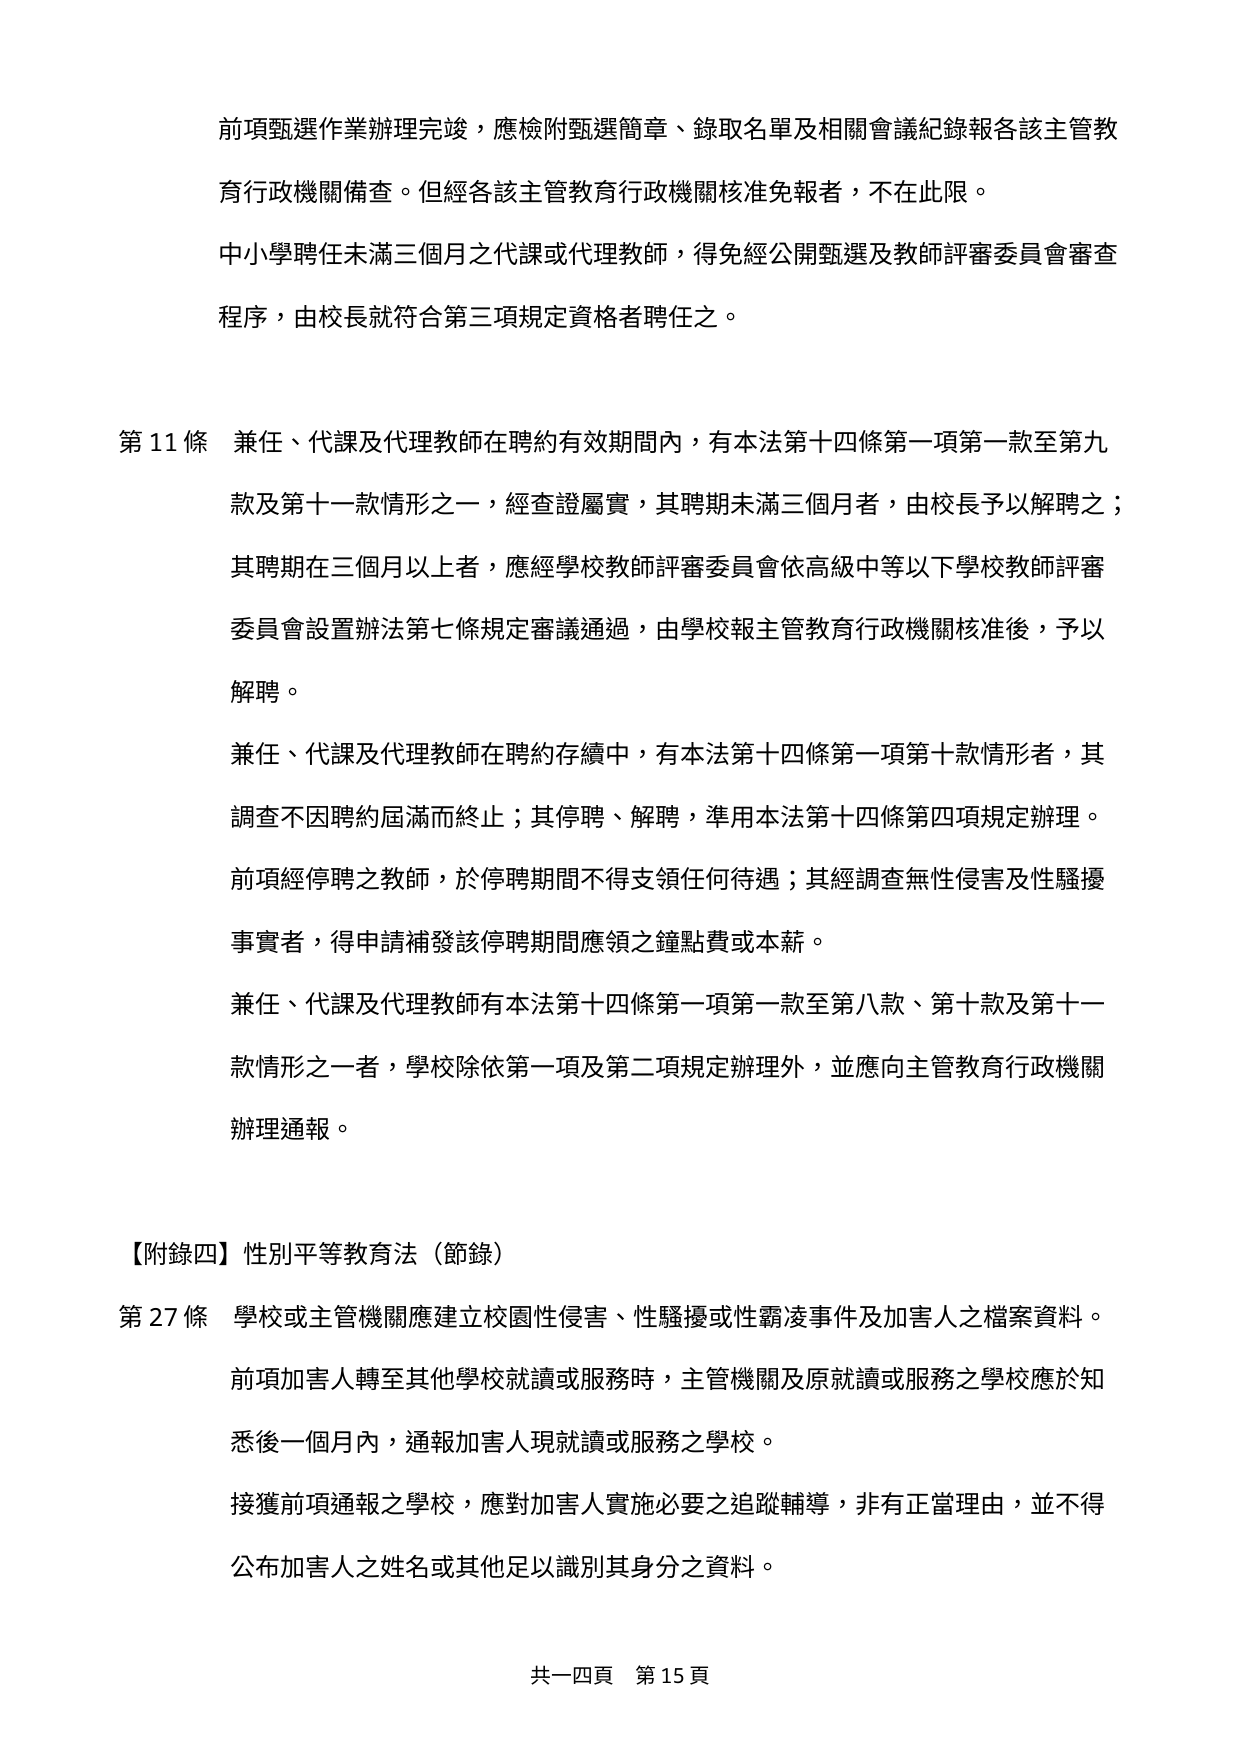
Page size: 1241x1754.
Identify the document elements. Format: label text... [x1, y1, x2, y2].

text 兼任、代課及代理教師在聘約存續中，有本法第十四條第一項第十款情形者，其調查不因聘約屆滿而終止；其停聘、解聘，準用本法第十四條第四項規定辦理。 [231, 711, 1122, 836]
text 兼任、代課及代理教師有本法第十四條第一項第一款至第八款、第十款及第十一款情形之一者，學校除依第一項及第二項規定辦理外，並應向主管教育行政機關辦理通報。 [231, 961, 1122, 1148]
text 前項甄選作業辦理完竣，應檢附甄選簡章、錄取名單及相關會議紀錄報各該主管教育行政機關備查。但經各該主管教育行政機關核准免報者，不在此限。 [218, 86, 1122, 211]
text 前項經停聘之教師，於停聘期間不得支領任何待遇；其經調查無性侵害及性騷擾事實者，得申請補發該停聘期間應領之鐘點費或本薪。 [231, 836, 1122, 961]
text 第11條 兼任、代課及代理教師在聘約有效期間內，有本法第十四條第一項第一款至第九款及第十一款情形之一，經查證屬實，其聘期未滿三個月者，由校長予以解聘之；其聘期在三個月以上者，應經學校教師評審委員會依高級中等以下學校教師評審委員會設置辦法第七條規定審議通過，由學校報主管教育行政機關核准後，予以解聘。 [118, 398, 1122, 711]
text 第27條 學校或主管機關應建立校園性侵害、性騷擾或性霸凌事件及加害人之檔案資料。 [118, 1273, 1122, 1336]
text 接獲前項通報之學校，應對加害人實施必要之追蹤輔導，非有正當理由，並不得公布加害人之姓名或其他足以識別其身分之資料。 [231, 1461, 1122, 1586]
text 【附錄四】性別平等教育法（節錄） [118, 1211, 1122, 1273]
text 前項加害人轉至其他學校就讀或服務時，主管機關及原就讀或服務之學校應於知悉後一個月內，通報加害人現就讀或服務之學校。 [231, 1336, 1122, 1461]
text 中小學聘任未滿三個月之代課或代理教師，得免經公開甄選及教師評審委員會審查程序，由校長就符合第三項規定資格者聘任之。 [218, 211, 1122, 336]
